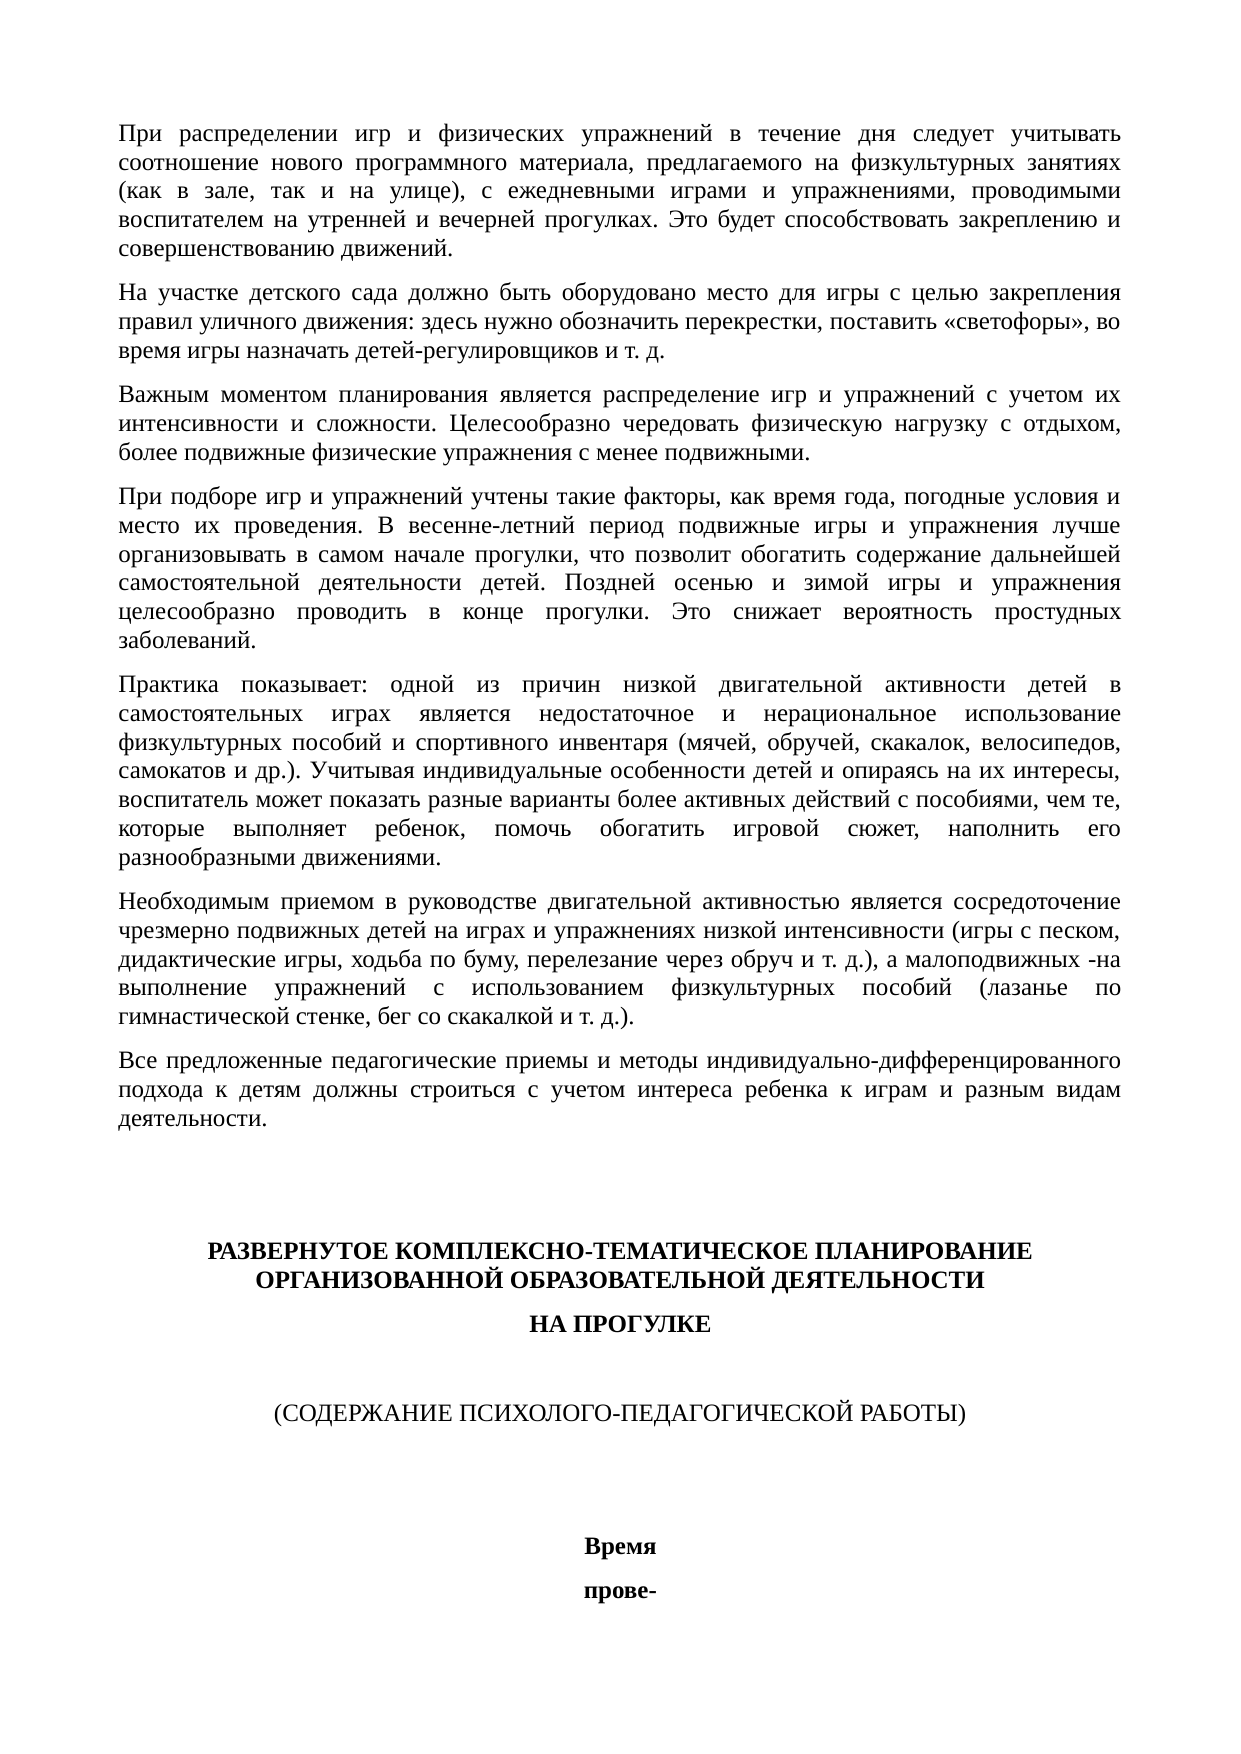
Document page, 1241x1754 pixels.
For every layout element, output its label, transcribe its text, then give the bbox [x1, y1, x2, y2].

text (СОДЕРЖАНИЕ ПСИХОЛОГО-ПЕДАГОГИЧЕСКОЙ РАБОТЫ) [118, 1398, 1122, 1427]
text Необходимым приемом в руководстве двигательной активностью является сосредоточение чрезмерно подвижных детей на играх и упражнениях низкой интенсивности (игры с песком, дидактические игры, ходьба по буму, перелезание через обруч и т. д.), а малоподвижных -на выполнение упражнений с использованием физкультурных пособий (лазанье по гимнастической стенке, бег со скакалкой и т. д.). [118, 886, 1122, 1030]
text Все предложенные педагогические приемы и методы индивидуально-дифференцированного подхода к детям должны строиться с учетом интереса ребенка к играм и разным видам деятельности. [118, 1046, 1122, 1132]
text При подборе игр и упражнений учтены такие факторы, как время года, погодные условия и место их проведения. В весенне-летний период подвижные игры и упражнения лучше организовывать в самом начале прогулки, что позволит обогатить содержание дальнейшей самостоятельной деятельности детей. Поздней осенью и зимой игры и упражнения целесообразно проводить в конце прогулки. Это снижает вероятность простудных заболеваний. [118, 481, 1122, 654]
text РАЗВЕРНУТОЕ КОМПЛЕКСНО-ТЕМАТИЧЕСКОЕ ПЛАНИРОВАНИЕ ОРГАНИЗОВАННОЙ ОБРАЗОВАТЕЛЬНОЙ ДЕЯТЕЛЬНОСТИ [118, 1236, 1122, 1294]
text На участке детского сада должно быть оборудовано место для игры с целью закрепления правил уличного движения: здесь нужно обозначить перекрестки, поставить «светофоры», во время игры назначать детей-регулировщиков и т. д. [118, 277, 1122, 364]
text Время [118, 1531, 1122, 1560]
text Важным моментом планирования является распределение игр и упражнений с учетом их интенсивности и сложности. Целесообразно чередовать физическую нагрузку с отдыхом, более подвижные физические упражнения с менее подвижными. [118, 379, 1122, 466]
text НА ПРОГУЛКЕ [118, 1309, 1122, 1338]
text При распределении игр и физических упражнений в течение дня следует учитывать соотношение нового программного материала, предлагаемого на физкультурных занятиях (как в зале, так и на улице), с ежедневными играми и упражнениями, проводимыми воспитателем на утренней и вечерней прогулках. Это будет способствовать закреплению и совершенствованию движений. [118, 118, 1122, 262]
text Практика показывает: одной из причин низкой двигательной активности детей в самостоятельных играх является недостаточное и нерациональное использование физкультурных пособий и спортивного инвентаря (мячей, обручей, скакалок, велосипедов, самокатов и др.). Учитывая индивидуальные особенности детей и опираясь на их интересы, воспитатель может показать разные варианты более активных действий с пособиями, чем те, которые выполняет ребенок, помочь обогатить игровой сюжет, наполнить его разнообразными движениями. [118, 669, 1122, 871]
text прове- [118, 1576, 1122, 1604]
